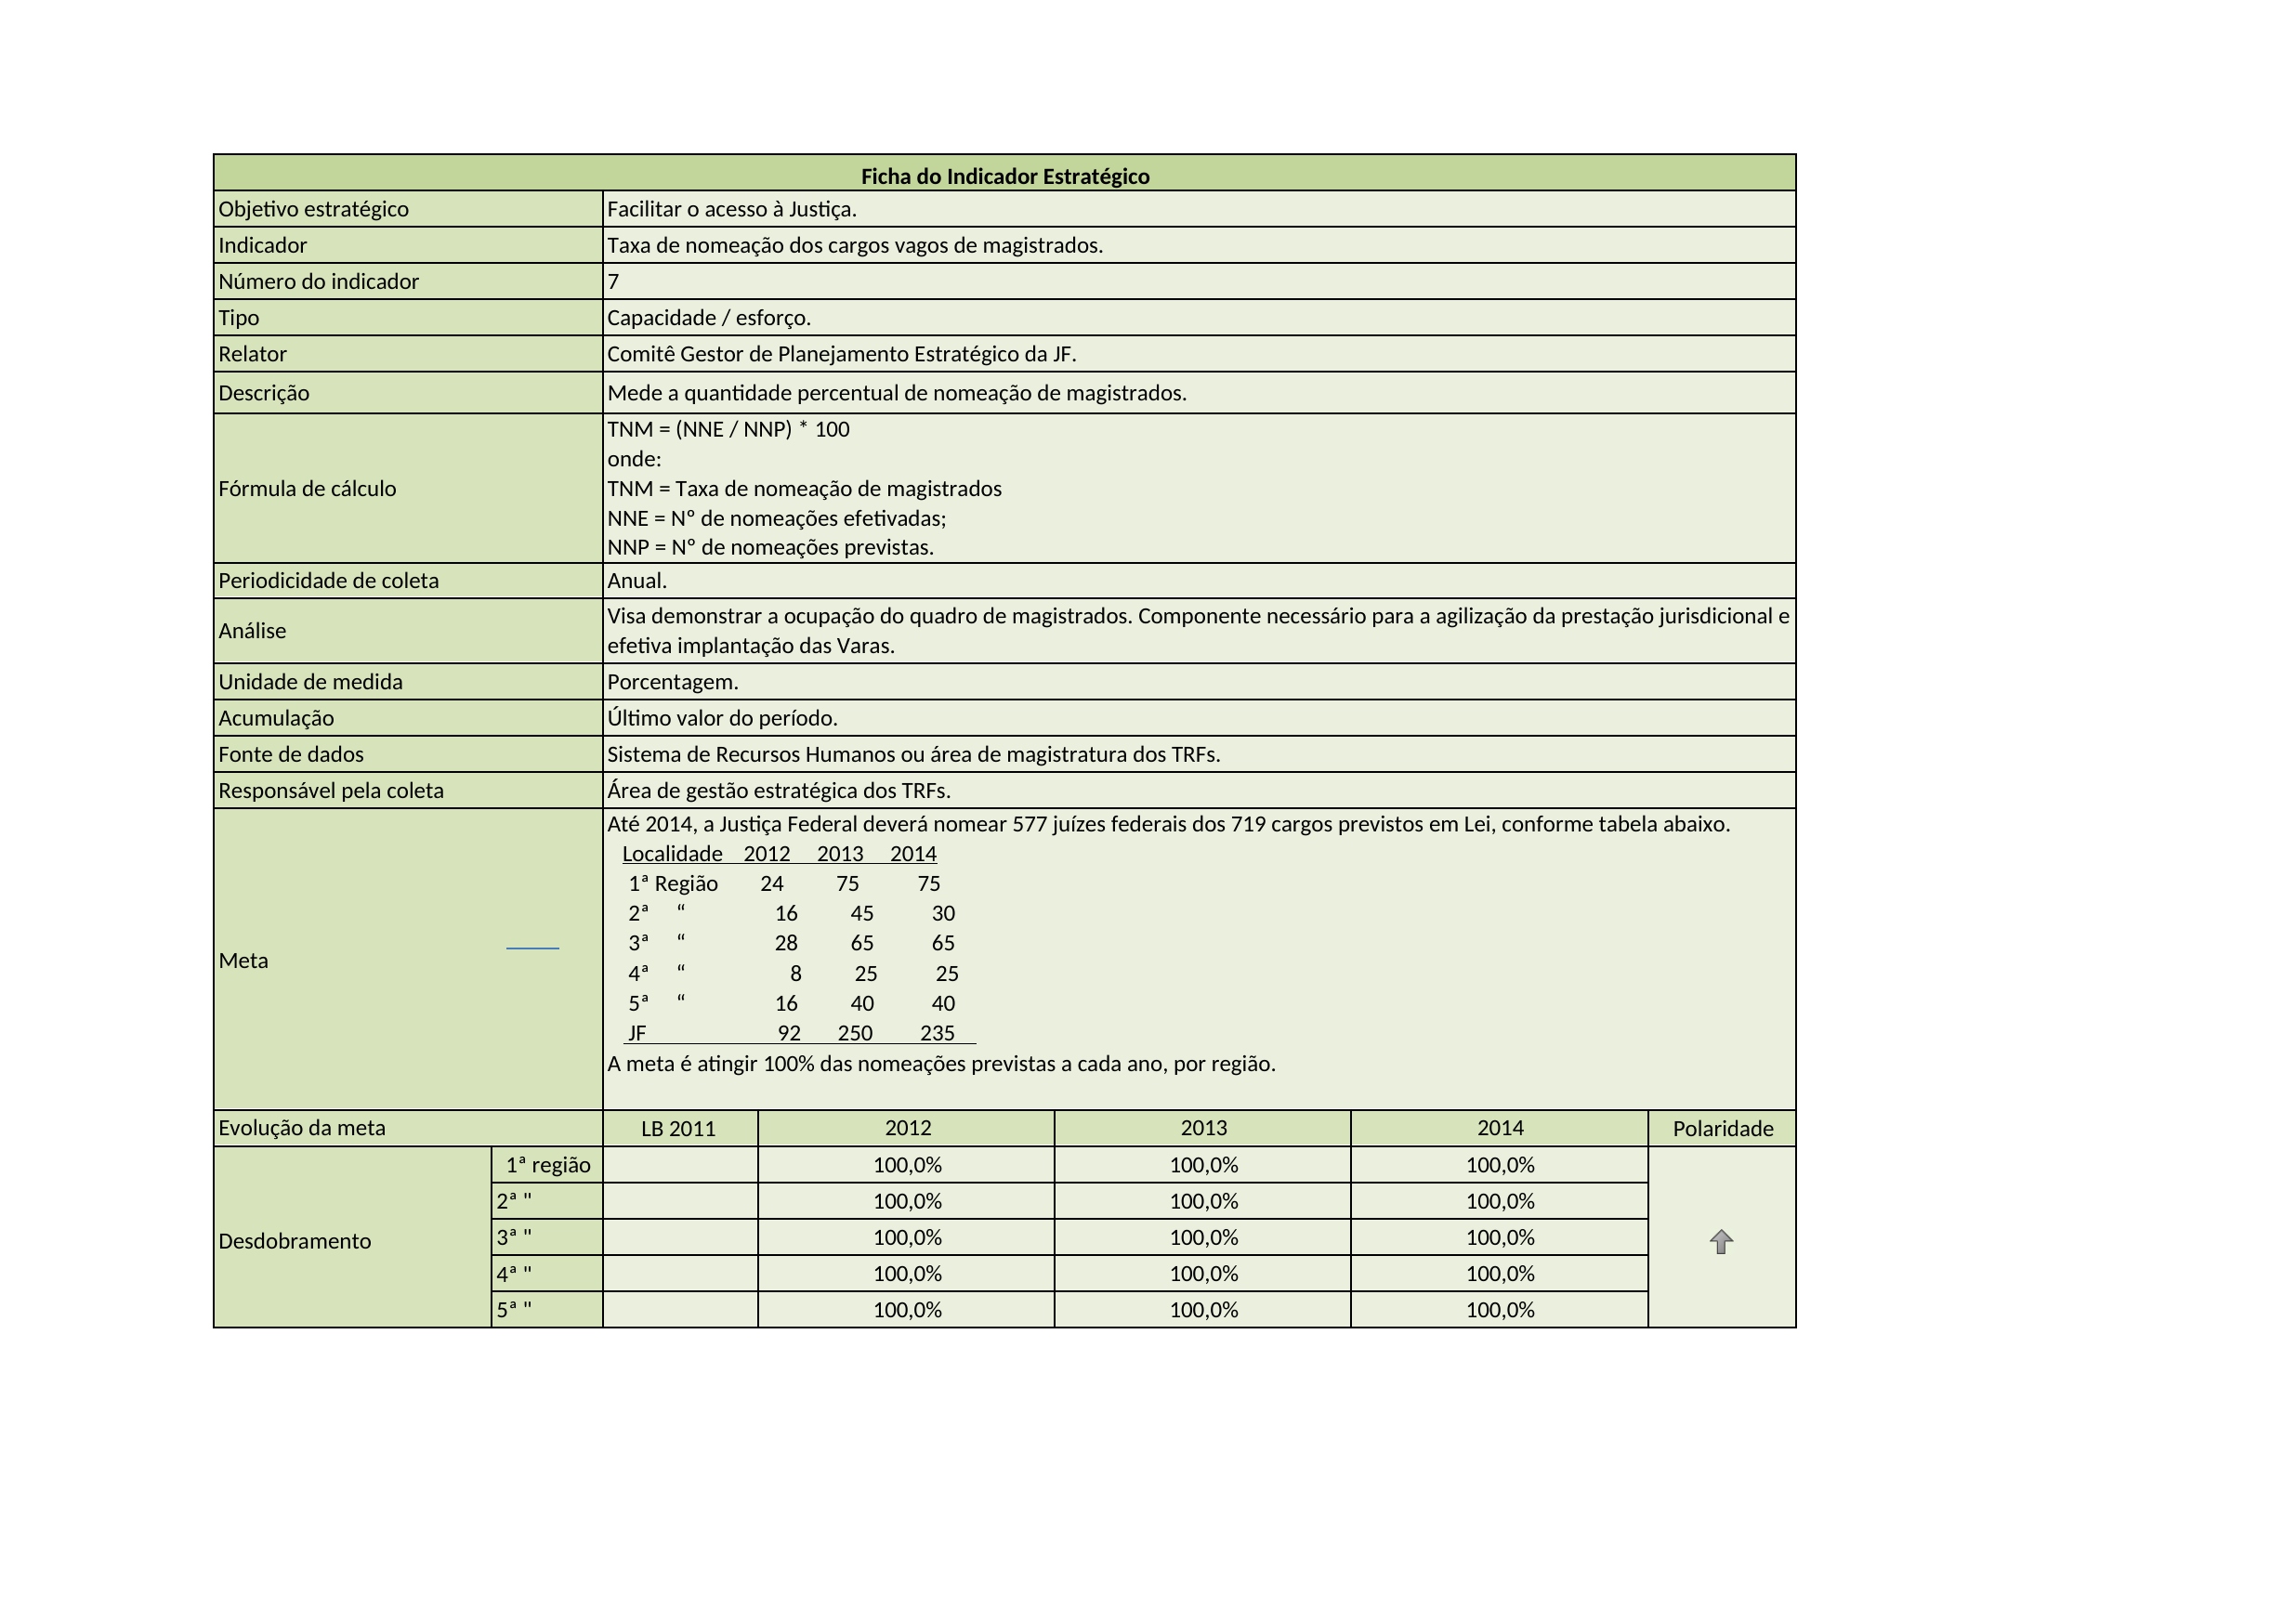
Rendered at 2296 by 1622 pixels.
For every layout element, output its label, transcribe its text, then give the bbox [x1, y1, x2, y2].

table_cell Taxa de nomeação dos cargos vagos de magistrados. [604, 228, 1795, 262]
table_cell 100,0% [759, 1292, 1054, 1327]
table_cell Facilitar o acesso à Justiça. [604, 191, 1795, 226]
table_cell Acumulação [215, 700, 602, 735]
table_cell Sistema de Recursos Humanos ou área de magistratura dos TRFs. [604, 737, 1795, 771]
table_cell Tipo [215, 300, 602, 334]
table_cell [604, 1147, 757, 1182]
table_cell 100,0% [1056, 1184, 1350, 1218]
table_cell 100,0% [1056, 1256, 1350, 1290]
table_cell 3ª " [492, 1220, 602, 1254]
table_cell Relator [215, 336, 602, 371]
table_cell 100,0% [1352, 1147, 1647, 1182]
table_cell Objetivo estratégico [215, 191, 602, 226]
table_cell 2014 [1352, 1111, 1647, 1145]
table_cell 2ª " [492, 1184, 602, 1218]
table_cell 100,0% [1352, 1184, 1647, 1218]
table_cell Fonte de dados [215, 737, 602, 771]
table_cell Evolução da meta [215, 1111, 602, 1145]
table_cell Desdobramento [215, 1147, 491, 1327]
table_cell LB 2011 [604, 1111, 757, 1145]
table_cell 100,0% [759, 1147, 1054, 1182]
table_cell [604, 1184, 757, 1218]
table_cell 100,0% [1352, 1292, 1647, 1327]
table_cell Descrição [215, 373, 602, 412]
table_cell Anual. [604, 564, 1795, 596]
table_cell Meta [215, 809, 602, 1108]
table_cell Capacidade / esforço. [604, 300, 1795, 334]
table_cell Periodicidade de coleta [215, 564, 602, 596]
table_cell Indicador [215, 228, 602, 262]
table_cell Análise [215, 599, 602, 661]
picture [1710, 1229, 1735, 1254]
table_cell 100,0% [1056, 1292, 1350, 1327]
table_cell Porcentagem. [604, 664, 1795, 699]
table_cell Polaridade [1649, 1111, 1795, 1145]
table_cell 4ª " [492, 1256, 602, 1290]
table_cell Último valor do período. [604, 700, 1795, 735]
table_cell [1649, 1147, 1795, 1327]
table_cell 7 [604, 264, 1795, 298]
table_cell 5ª " [492, 1292, 602, 1327]
table_cell 100,0% [1056, 1220, 1350, 1254]
table_cell 100,0% [1352, 1256, 1647, 1290]
table_cell TNM = (NNE / NNP) * 100 onde: TNM = Taxa de nomeação de magistrados NNE = Nº de nomeações efetivadas; NNP = Nº de nomeações previstas. [604, 414, 1795, 562]
table_cell [604, 1220, 757, 1254]
table_cell 2013 [1056, 1111, 1350, 1145]
table_cell [604, 1292, 757, 1327]
table_cell Unidade de medida [215, 664, 602, 699]
table_cell Número do indicador [215, 264, 602, 298]
table_header Ficha do Indicador Estratégico [215, 155, 1795, 190]
table_cell Visa demonstrar a ocupação do quadro de magistrados. Componente necessário para a agilização da prestação jurisdicional e efetiva implantação das Varas. [604, 599, 1795, 661]
table_cell 100,0% [759, 1256, 1054, 1290]
table_cell Área de gestão estratégica dos TRFs. [604, 773, 1795, 807]
table_cell 100,0% [1352, 1220, 1647, 1254]
table_cell Fórmula de cálculo [215, 414, 602, 562]
table_cell Mede a quantidade percentual de nomeação de magistrados. [604, 373, 1795, 412]
table_cell 100,0% [1056, 1147, 1350, 1182]
table_cell Responsável pela coleta [215, 773, 602, 807]
table_cell Até 2014, a Justiça Federal deverá nomear 577 juízes federais dos 719 cargos previstos em Lei, conforme tabela abaixo. Localidade 2012 2013 2014 1ª Região 24 75 75 2ª “ 16 45 30 3ª “ 28 65 65 4ª “ 8 25 25 5ª “ 16 40 40 JF 92 250 235 A meta é atingir 100% das nomeações previstas a cada ano, por região. [604, 809, 1795, 1108]
table_cell Comitê Gestor de Planejamento Estratégico da JF. [604, 336, 1795, 371]
table_cell 2012 [759, 1111, 1054, 1145]
table_cell 1ª região [492, 1147, 602, 1182]
table_cell 100,0% [759, 1220, 1054, 1254]
table_cell 100,0% [759, 1184, 1054, 1218]
table_cell [604, 1256, 757, 1290]
